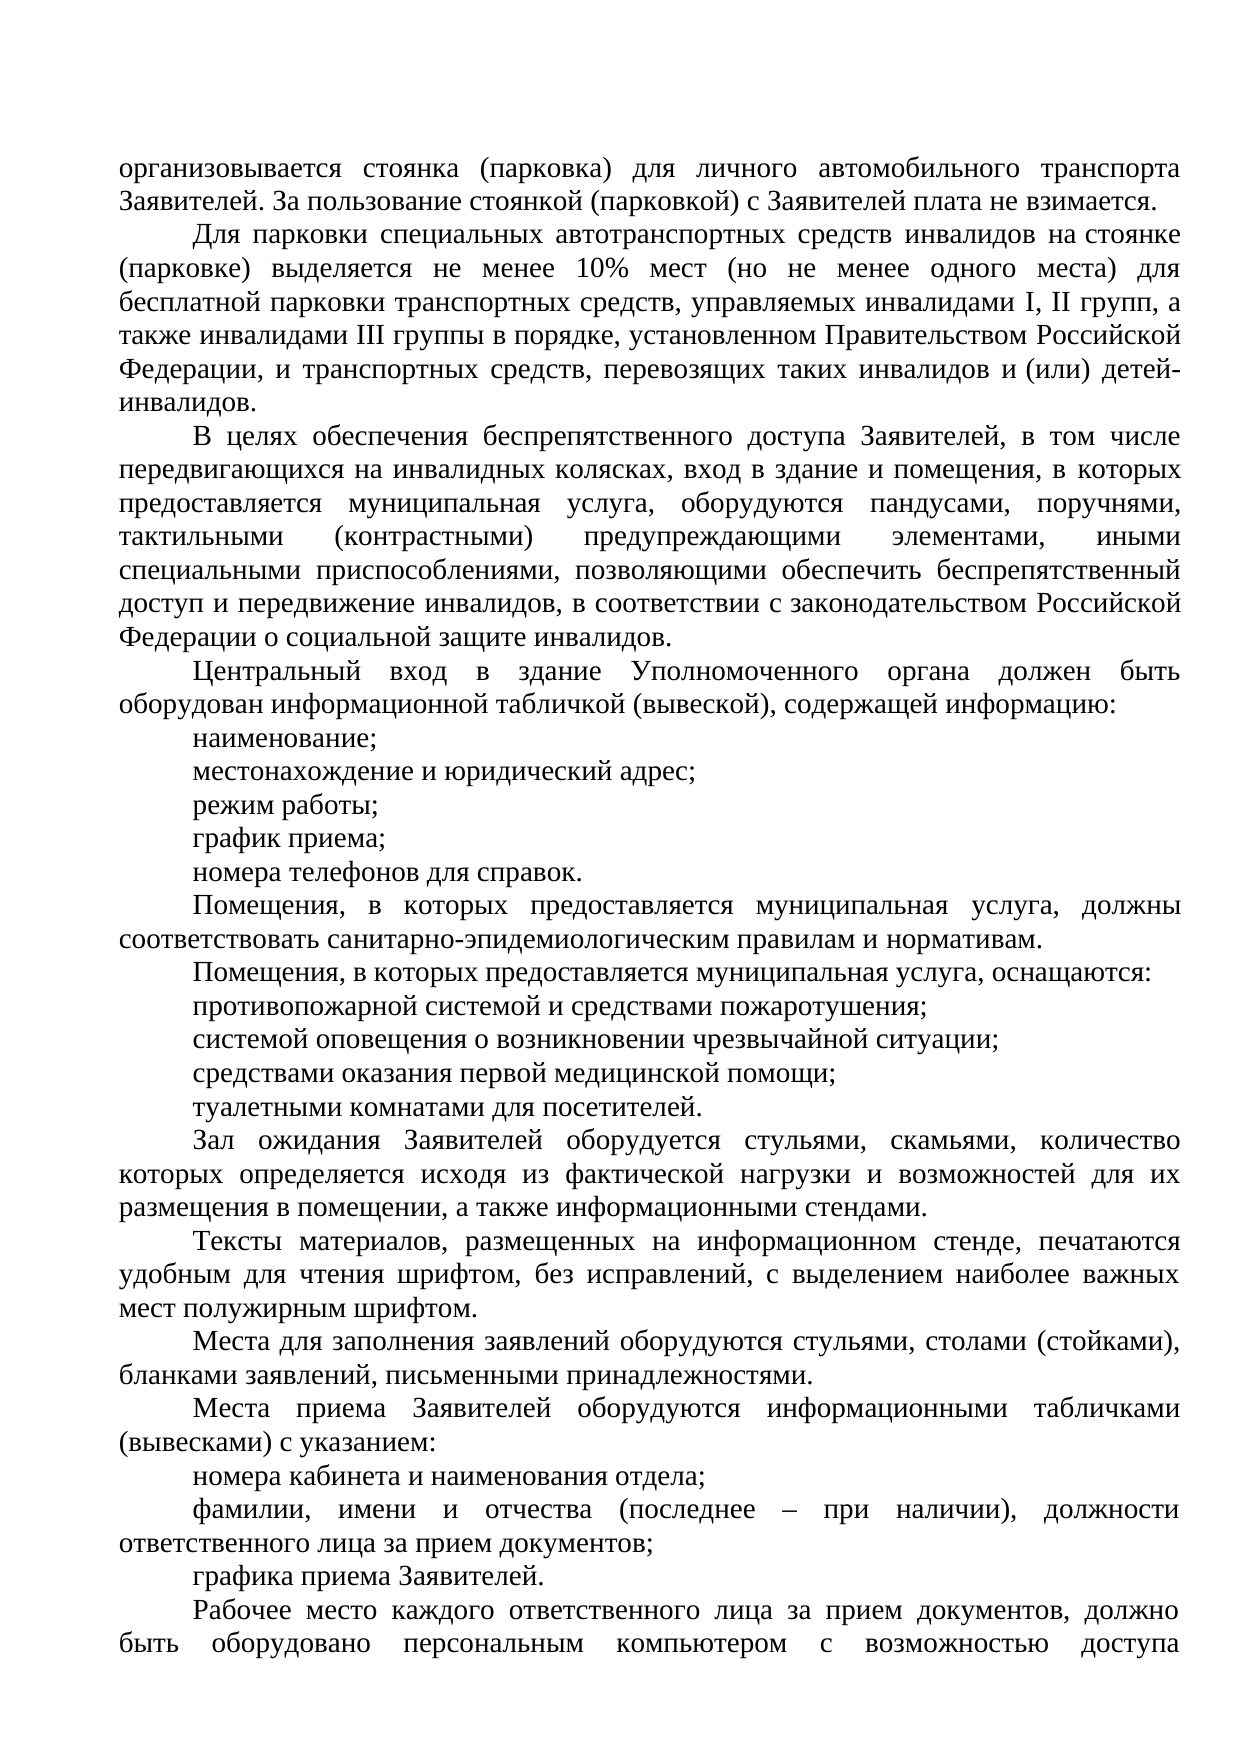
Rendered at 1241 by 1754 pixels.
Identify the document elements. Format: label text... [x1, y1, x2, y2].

text системой оповещения о возникновении чрезвычайной ситуации; [192, 1022, 1181, 1056]
text Помещения, в которых предоставляется муниципальная услуга, оснащаются: [118, 955, 1181, 988]
text Места для заполнения заявлений оборудуются стульями, столами (стойками), бланками заявлений, письменными принадлежностями. [118, 1324, 1181, 1391]
text противопожарной системой и средствами пожаротушения; [192, 988, 1181, 1022]
text Центральный вход в здание Уполномоченного органа должен быть оборудован информационной табличкой (вывеской), содержащей информацию: [118, 653, 1181, 720]
text номера кабинета и наименования отдела; [192, 1458, 1181, 1492]
text средствами оказания первой медицинской помощи; [192, 1056, 1181, 1089]
text графика приема Заявителей. [192, 1559, 1181, 1592]
text Для парковки специальных автотранспортных средств инвалидов на стоянке (парковке) выделяется не менее 10% мест (но не менее одного места) для бесплатной парковки транспортных средств, управляемых инвалидами I, II групп, а также инвалидами III группы в порядке, установленном Правительством Российской Федерации, и транспортных средств, перевозящих таких инвалидов и (или) детей-инвалидов. [118, 217, 1181, 418]
text график приема; [192, 821, 1181, 854]
text туалетными комнатами для посетителей. [192, 1089, 1181, 1123]
text организовывается стоянка (парковка) для личного автомобильного транспорта Заявителей. За пользование стоянкой (парковкой) с Заявителей плата не взимается. [118, 150, 1181, 217]
text Помещения, в которых предоставляется муниципальная услуга, должны соответствовать санитарно-эпидемиологическим правилам и нормативам. [118, 888, 1181, 955]
text номера телефонов для справок. [192, 854, 1181, 888]
text фамилии, имени и отчества (последнее – при наличии), должности ответственного лица за прием документов; [118, 1492, 1181, 1559]
text Рабочее место каждого ответственного лица за прием документов, должно быть оборудовано персональным компьютером с возможностью доступа [118, 1592, 1180, 1659]
text Места приема Заявителей оборудуются информационными табличками (вывесками) с указанием: [118, 1391, 1181, 1458]
text Зал ожидания Заявителей оборудуется стульями, скамьями, количество которых определяется исходя из фактической нагрузки и возможностей для их размещения в помещении, а также информационными стендами. [118, 1123, 1181, 1223]
text В целях обеспечения беспрепятственного доступа Заявителей, в том числе передвигающихся на инвалидных колясках, вход в здание и помещения, в которых предоставляется муниципальная услуга, оборудуются пандусами, поручнями, тактильными (контрастными) предупреждающими элементами, иными специальными приспособлениями, позволяющими обеспечить беспрепятственный доступ и передвижение инвалидов, в соответствии с законодательством Российской Федерации о социальной защите инвалидов. [118, 418, 1181, 653]
text режим работы; [192, 787, 1181, 821]
text наименование; [192, 720, 1181, 754]
text местонахождение и юридический адрес; [192, 754, 1181, 787]
text Тексты материалов, размещенных на информационном стенде, печатаются удобным для чтения шрифтом, без исправлений, с выделением наиболее важных мест полужирным шрифтом. [118, 1223, 1181, 1324]
